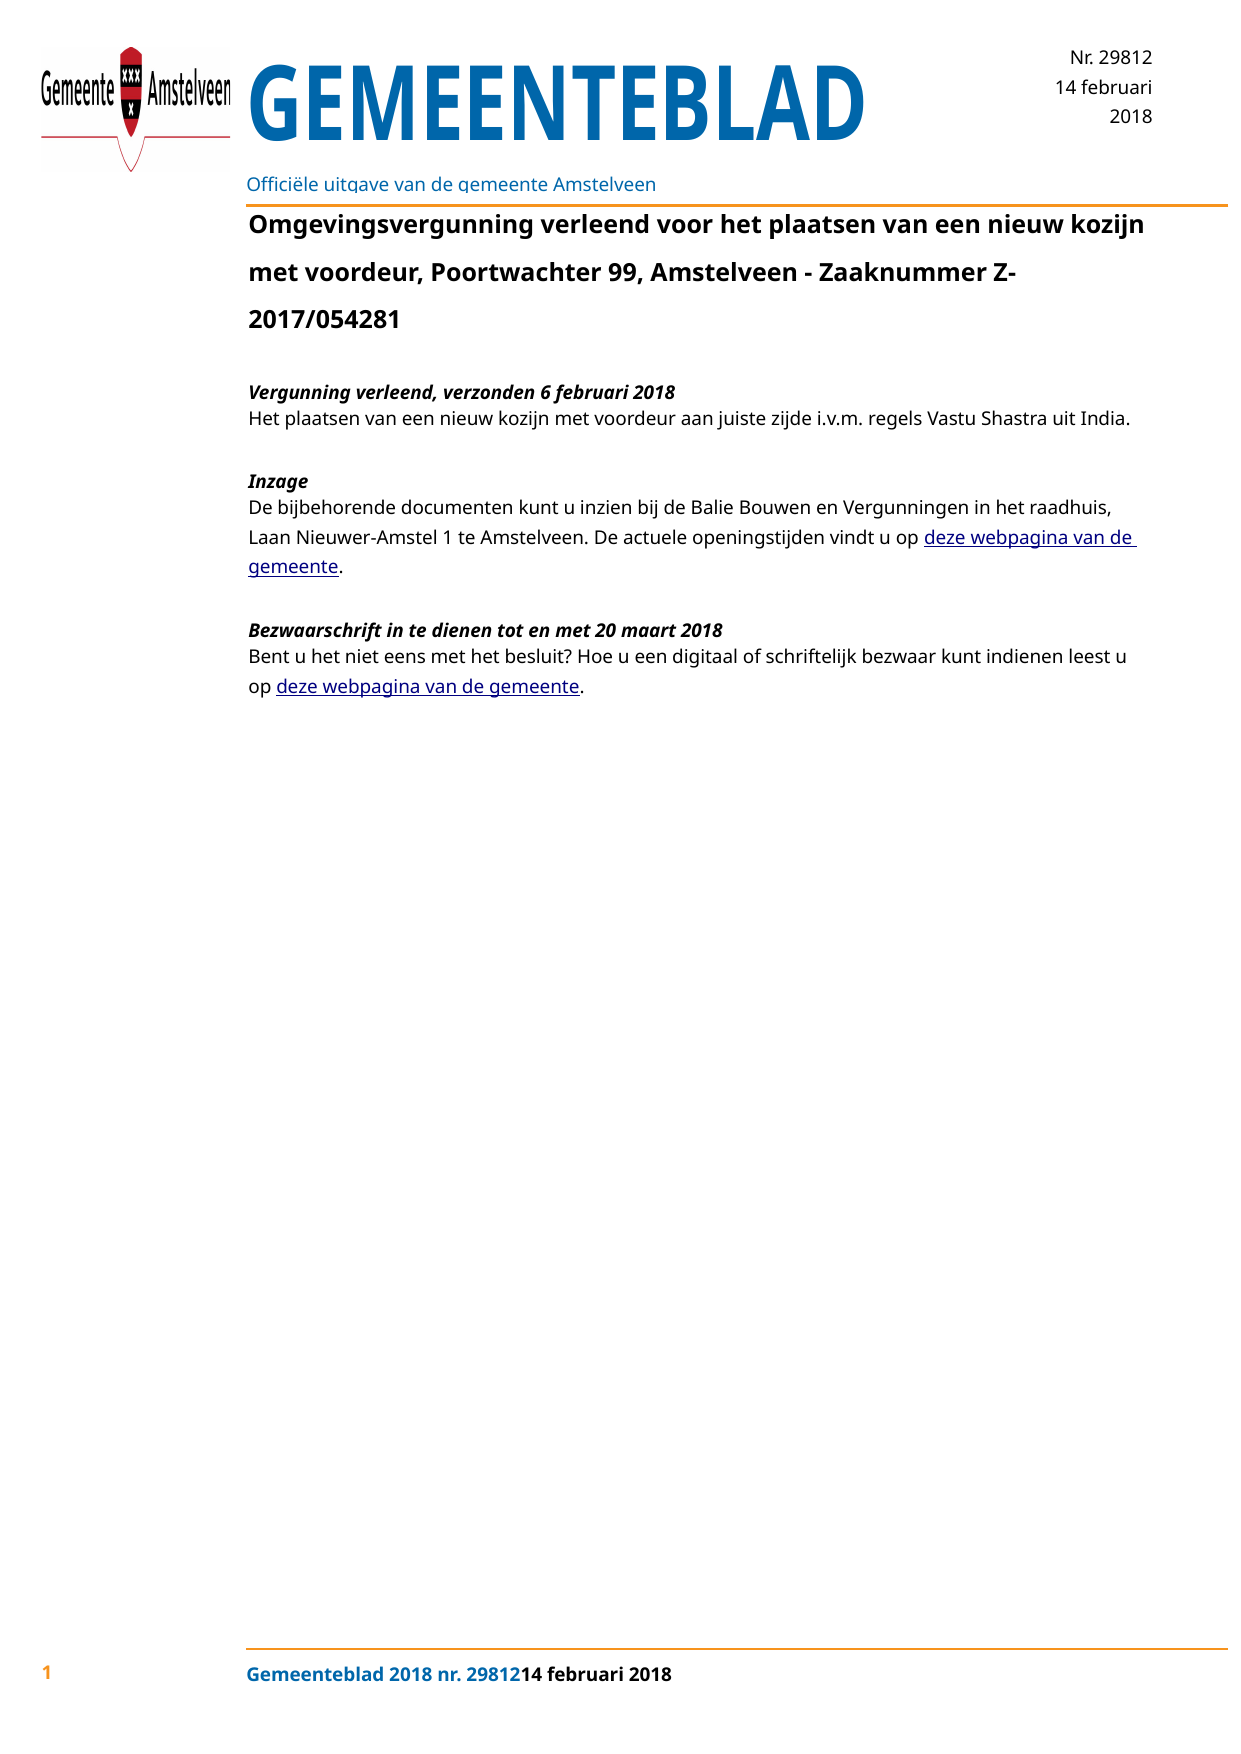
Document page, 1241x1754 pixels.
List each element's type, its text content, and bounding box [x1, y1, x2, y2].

text Vergunning verleend, verzonden 6 februari 2018 [248, 379, 1152, 405]
picture [41, 47, 231, 172]
text Het plaatsen van een nieuw kozijn met voordeur aan juiste zijde i.v.m. regels Vastu Shastra uit India. [248, 405, 1152, 431]
text Inzage [248, 469, 1152, 494]
text Omgevingsvergunning verleend voor het plaatsen van een nieuw kozijn met voordeur, Poortwachter 99, Amstelveen - Zaaknummer Z-2017/054281 [248, 207, 1152, 336]
text Bezwaarschrift in te dienen tot en met 20 maart 2018 [248, 618, 1152, 643]
text Bent u het niet eens met het besluit? Hoe u een digitaal of schriftelijk bezwaar kunt indienen leest u op deze webpagina van de gemeente. [248, 643, 1152, 699]
text De bijbehorende documenten kunt u inzien bij de Balie Bouwen en Vergunningen in het raadhuis, Laan Nieuwer-Amstel 1 te Amstelveen. De actuele openingstijden vindt u op deze webpagina van de gemeente. [248, 494, 1152, 579]
